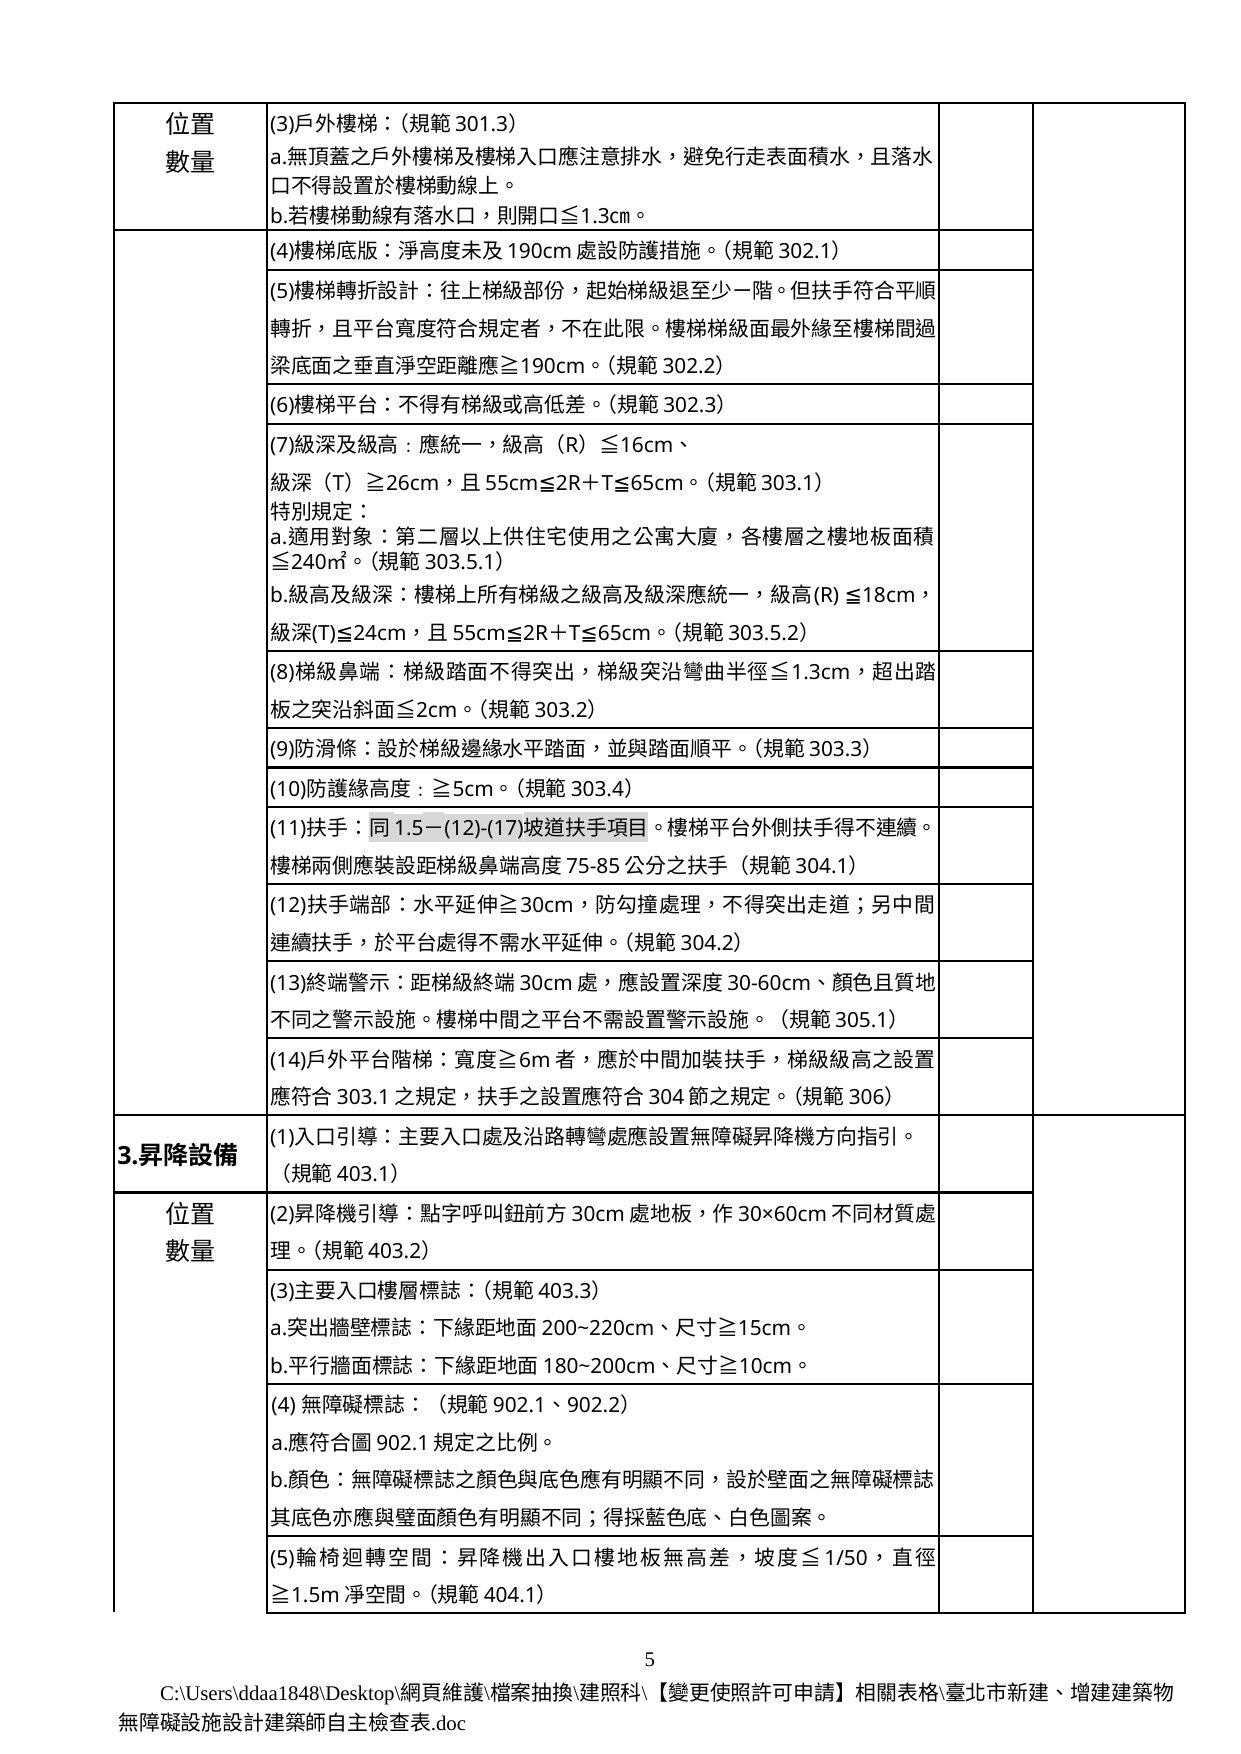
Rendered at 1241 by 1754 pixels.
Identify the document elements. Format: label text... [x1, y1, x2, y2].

table_cell 3.昇降設備 [115, 1116, 266, 1191]
table_cell [940, 1116, 1032, 1191]
table_cell [940, 1537, 1032, 1612]
table_cell (9)防滑條：設於梯級邊緣水平踏面，並與踏面順平。（規範303.3） [268, 729, 938, 766]
table_cell (4) 無障礙標誌：（規範902.1、902.2） a.應符合圖902.1規定之比例。 b.顏色：無障礙標誌之顏色與底色應有明顯不同，設於壁面之無障礙標誌其底色亦應與璧面顏色有明顯不同；得採藍色底、白色圖案。 [268, 1385, 938, 1535]
table_cell (3)戶外樓梯：（規範301.3） a.無頂蓋之戶外樓梯及樓梯入口應注意排水，避免行走表面積水，且落水口不得設置於樓梯動線上。 b.若樓梯動線有落水口，則開口≦1.3㎝。 [268, 104, 938, 229]
table_cell (6)樓梯平台：不得有梯級或高低差。（規範302.3） [268, 385, 938, 423]
table_cell [940, 271, 1032, 383]
table_cell (12)扶手端部：水平延伸≧30cm，防勾撞處理，不得突出走道；另中間連續扶手，於平台處得不需水平延伸。（規範304.2） [268, 885, 938, 960]
table_cell [940, 1385, 1032, 1535]
table_cell (11)扶手：同1.5－(12)-(17)坡道扶手項目。樓梯平台外側扶手得不連續。樓梯兩側應裝設距梯級鼻端高度75-85公分之扶手（規範304.1） [268, 808, 938, 883]
table_cell 位置 數量 [115, 104, 266, 229]
table_cell [940, 729, 1032, 766]
table_cell [115, 231, 266, 1114]
table_cell [940, 1194, 1032, 1268]
table_cell (14)戶外平台階梯：寬度≧6m者，應於中間加裝扶手，梯級級高之設置應符合303.1之規定，扶手之設置應符合304節之規定。（規範306） [268, 1039, 938, 1114]
table_cell [940, 885, 1032, 960]
table_cell [940, 1039, 1032, 1114]
table_cell (8)梯級鼻端：梯級踏面不得突出，梯級突沿彎曲半徑≦1.3cm，超出踏板之突沿斜面≦2cm。（規範303.2） [268, 652, 938, 727]
table_cell (5)樓梯轉折設計：往上梯級部份，起始梯級退至少ㄧ階。但扶手符合平順轉折，且平台寬度符合規定者，不在此限。樓梯梯級面最外緣至樓梯間過梁底面之垂直淨空距離應≧190cm。（規範302.2） [268, 271, 938, 383]
table_cell (10)防護緣高度﹕≧5cm。（規範303.4） [268, 769, 938, 806]
table_cell [940, 652, 1032, 727]
table_cell (3)主要入口樓層標誌：（規範403.3） a.突出牆壁標誌：下緣距地面200~220cm、尺寸≧15cm。 b.平行牆面標誌：下緣距地面180~200cm、尺寸≧10cm。 [268, 1271, 938, 1383]
table_cell (1)入口引導：主要入口處及沿路轉彎處應設置無障礙昇降機方向指引。 （規範403.1） [268, 1116, 938, 1191]
table_cell [940, 231, 1032, 268]
table_cell (7)級深及級高﹕應統一，級高（R）≦16cm、 級深（T）≧26cm，且55cm≦2R＋T≦65cm。（規範303.1） 特別規定： a.適用對象：第二層以上供住宅使用之公寓大廈，各樓層之樓地板面積≦240㎡。（規範303.5.1） b.級高及級深：樓梯上所有梯級之級高及級深應統一，級高(R) ≦18cm，級深(T)≦24cm，且55cm≦2R＋T≦65cm。（規範303.5.2） [268, 425, 938, 650]
table_cell [940, 385, 1032, 423]
table_cell [1034, 1116, 1184, 1612]
table_cell [940, 808, 1032, 883]
table_cell [940, 1271, 1032, 1383]
table_cell (13)終端警示：距梯級終端30cm處，應設置深度30-60cm、顏色且質地不同之警示設施。樓梯中間之平台不需設置警示設施。（規範305.1） [268, 962, 938, 1037]
table_cell [1034, 104, 1184, 1114]
table_cell (5)輪椅迴轉空間：昇降機出入口樓地板無高差，坡度≦1/50，直徑≧1.5m凈空間。（規範404.1） [268, 1537, 938, 1612]
table_cell (2)昇降機引導：點字呼叫鈕前方30cm處地板，作30×60cm不同材質處理。（規範403.2） [268, 1194, 938, 1268]
table_cell [940, 104, 1032, 229]
table_cell [940, 425, 1032, 650]
table_cell [940, 769, 1032, 806]
table_cell [940, 962, 1032, 1037]
table_cell (4)樓梯底版：淨高度未及190cm處設防護措施。（規範302.1） [268, 231, 938, 268]
table_cell 位置 數量 [115, 1194, 266, 1612]
